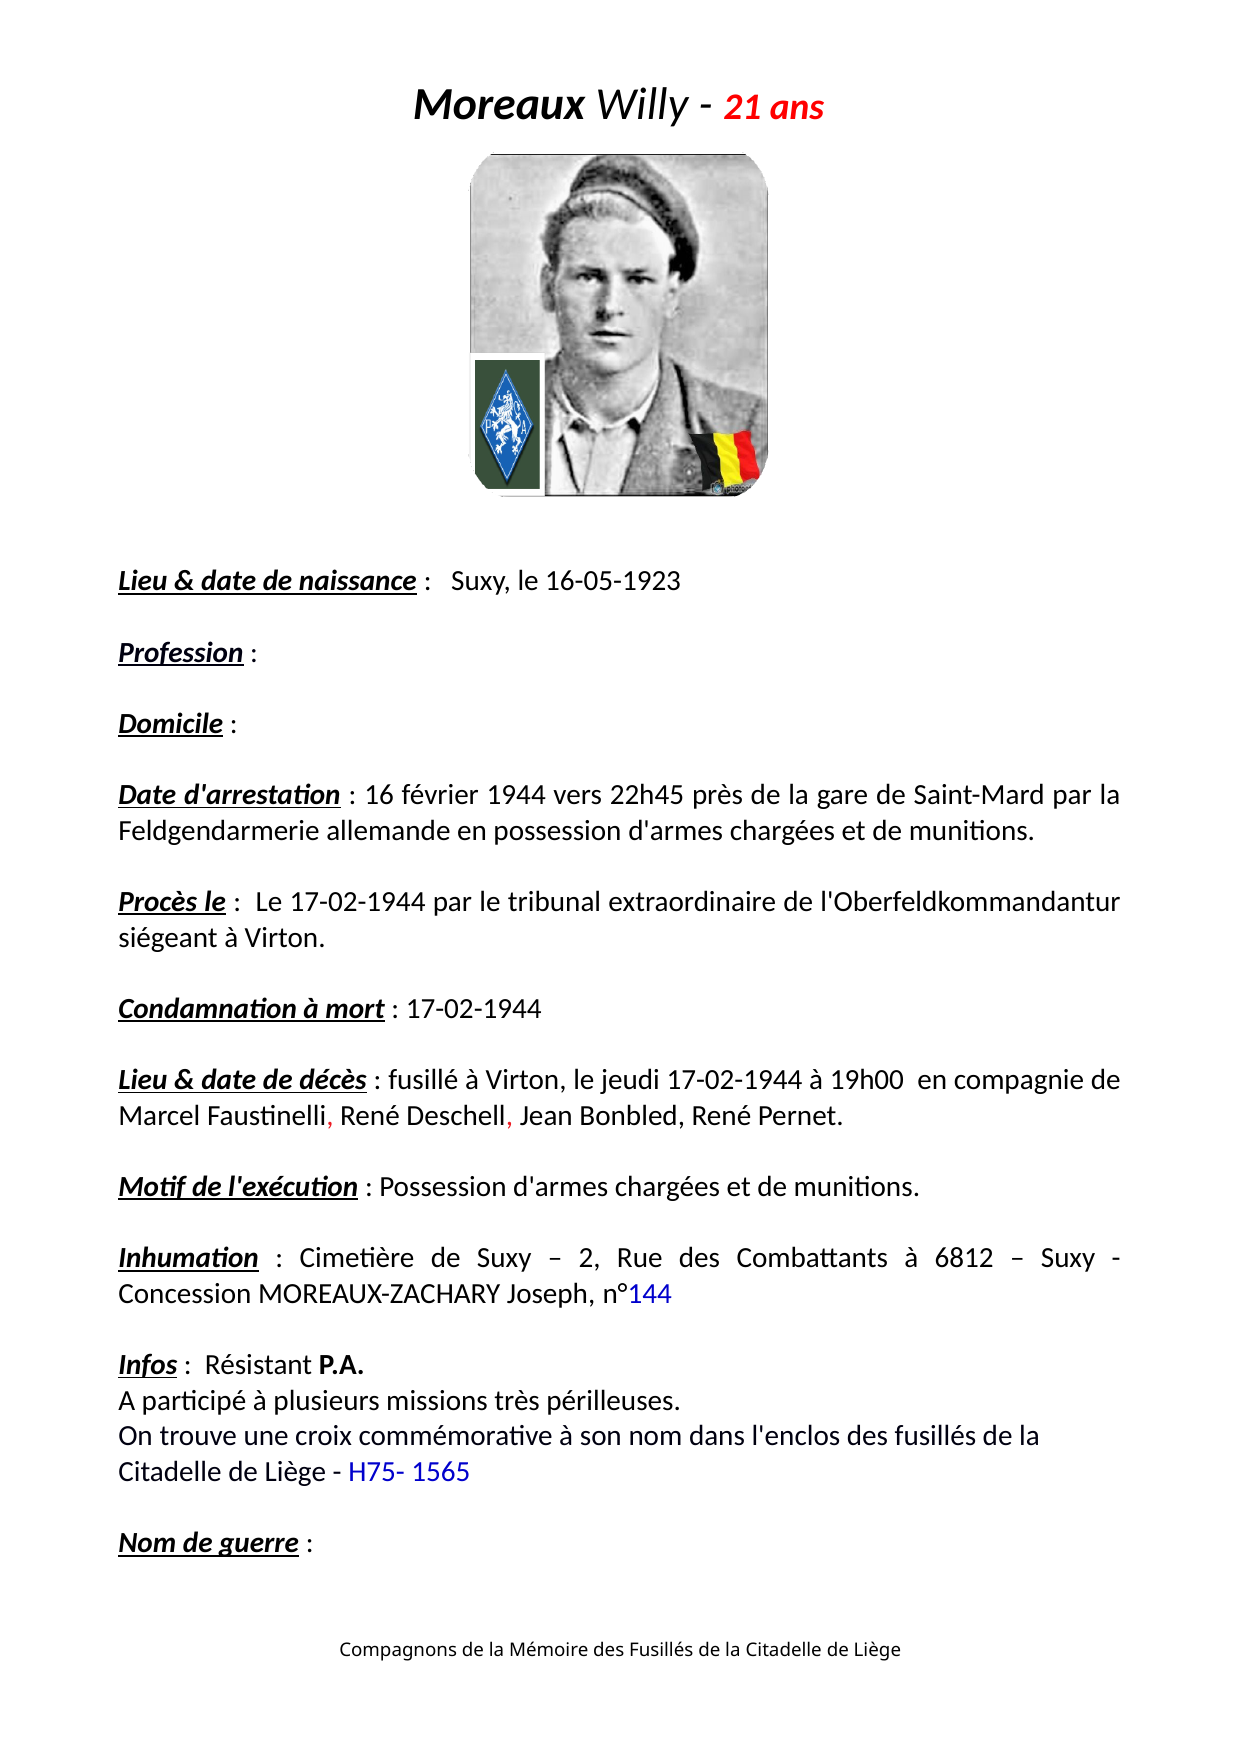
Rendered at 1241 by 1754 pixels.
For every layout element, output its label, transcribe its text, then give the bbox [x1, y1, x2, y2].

text Lieu & date de naissance : Suxy, le 16-05-1923 [118, 562, 1122, 598]
text Condamnation à mort : 17-02-1944 [118, 990, 1122, 1026]
text Infos : Résistant P.A. [118, 1346, 1122, 1382]
text A participé à plusieurs missions très périlleuses. On trouve une croix commémorative à son nom dans l'enclos des fusillés de la Citadelle de Liège - H75- 1565 [118, 1382, 1122, 1489]
text Profession : [118, 634, 1122, 669]
text Moreaux Willy - 21 ans [118, 75, 1122, 131]
text Domicile : [118, 705, 1122, 741]
text Date d'arrestation : 16 février 1944 vers 22h45 près de la gare de Saint-Mard par la Feldgendarmerie allemande en possession d'armes chargées et de munitions. [118, 776, 1122, 847]
text Procès le : Le 17-02-1944 par le tribunal extraordinaire de l'Oberfeldkommandantur siégeant à Virton. [118, 883, 1122, 954]
text Nom de guerre : [118, 1524, 1122, 1560]
text Inhumation : Cimetière de Suxy – 2, Rue des Combattants à 6812 – Suxy - Concession MOREAUX-ZACHARY Joseph, n°144 [118, 1239, 1122, 1311]
text Motif de l'exécution : Possession d'armes chargées et de munitions. [118, 1168, 1122, 1204]
text Lieu & date de décès : fusillé à Virton, le jeudi 17-02-1944 à 19h00 en compagnie de Marcel Faustinelli, René Deschell, Jean Bonbled, René Pernet. [118, 1061, 1122, 1132]
